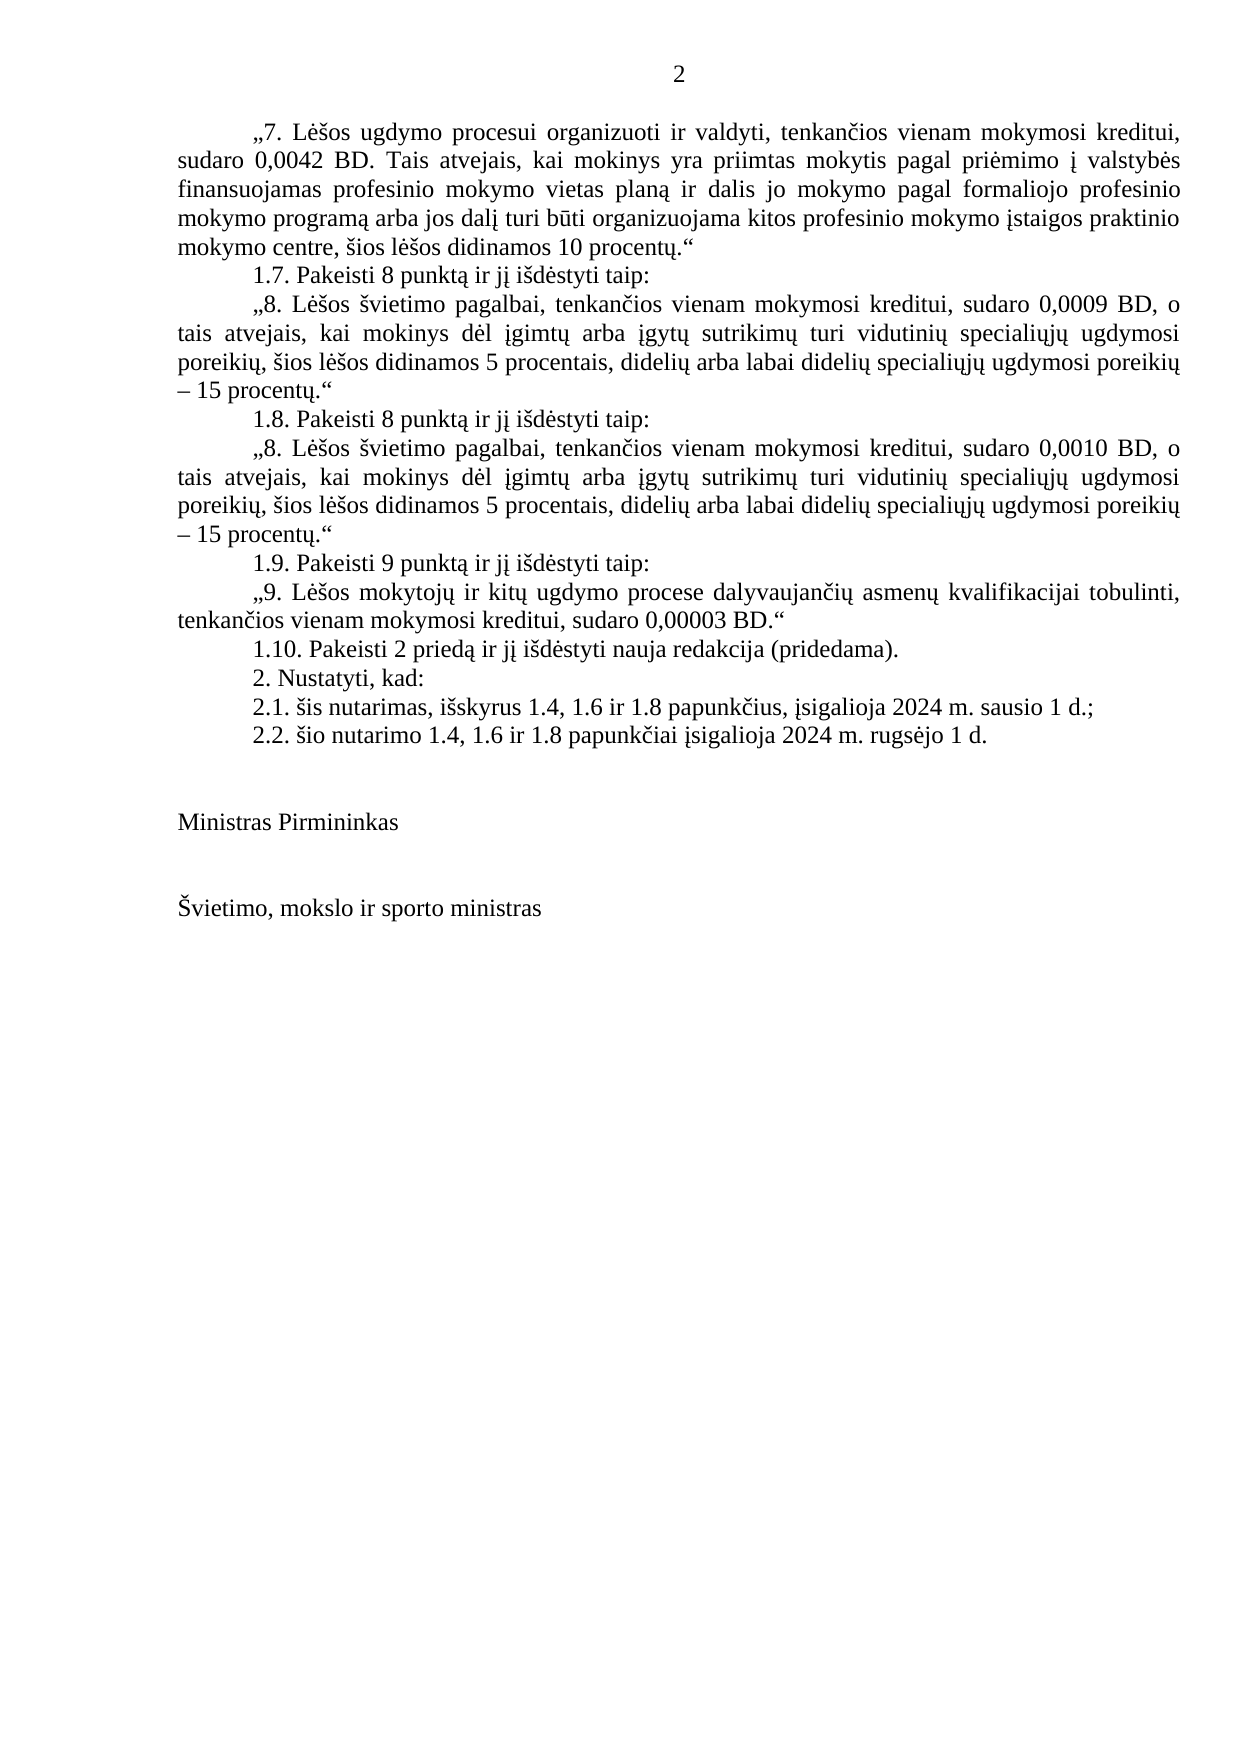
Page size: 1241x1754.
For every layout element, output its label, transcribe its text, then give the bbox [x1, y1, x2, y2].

text Ministras Pirmininkas [177, 807, 1181, 835]
text „8. Lėšos švietimo pagalbai, tenkančios vienam mokymosi kreditui, sudaro 0,0010 BD, o tais atvejais, kai mokinys dėl įgimtų arba įgytų sutrikimų turi vidutinių specialiųjų ugdymosi poreikių, šios lėšos didinamos 5 procentais, didelių arba labai didelių specialiųjų ugdymosi poreikių – 15 procentų.“ [177, 433, 1181, 548]
text „7. Lėšos ugdymo procesui organizuoti ir valdyti, tenkančios vienam mokymosi kreditui, sudaro 0,0042 BD. Tais atvejais, kai mokinys yra priimtas mokytis pagal priėmimo į valstybės finansuojamas profesinio mokymo vietas planą ir dalis jo mokymo pagal formaliojo profesinio mokymo programą arba jos dalį turi būti organizuojama kitos profesinio mokymo įstaigos praktinio mokymo centre, šios lėšos didinamos 10 procentų.“ [177, 117, 1181, 260]
text 1.9. Pakeisti 9 punktą ir jį išdėstyti taip: [177, 548, 1181, 577]
text 2.1. šis nutarimas, išskyrus 1.4, 1.6 ir 1.8 papunkčius, įsigalioja 2024 m. sausio 1 d.; [177, 692, 1181, 720]
text Švietimo, mokslo ir sporto ministras [177, 893, 1181, 922]
text 2.2. šio nutarimo 1.4, 1.6 ir 1.8 papunkčiai įsigalioja 2024 m. rugsėjo 1 d. [177, 720, 1181, 749]
text 1.7. Pakeisti 8 punktą ir jį išdėstyti taip: [177, 260, 1181, 289]
text 2. Nustatyti, kad: [177, 663, 1181, 692]
text „9. Lėšos mokytojų ir kitų ugdymo procese dalyvaujančių asmenų kvalifikacijai tobulinti, tenkančios vienam mokymosi kreditui, sudaro 0,00003 BD.“ [177, 577, 1181, 634]
text 1.10. Pakeisti 2 priedą ir jį išdėstyti nauja redakcija (pridedama). [177, 634, 1181, 663]
text „8. Lėšos švietimo pagalbai, tenkančios vienam mokymosi kreditui, sudaro 0,0009 BD, o tais atvejais, kai mokinys dėl įgimtų arba įgytų sutrikimų turi vidutinių specialiųjų ugdymosi poreikių, šios lėšos didinamos 5 procentais, didelių arba labai didelių specialiųjų ugdymosi poreikių – 15 procentų.“ [177, 289, 1181, 404]
text 1.8. Pakeisti 8 punktą ir jį išdėstyti taip: [177, 404, 1181, 433]
